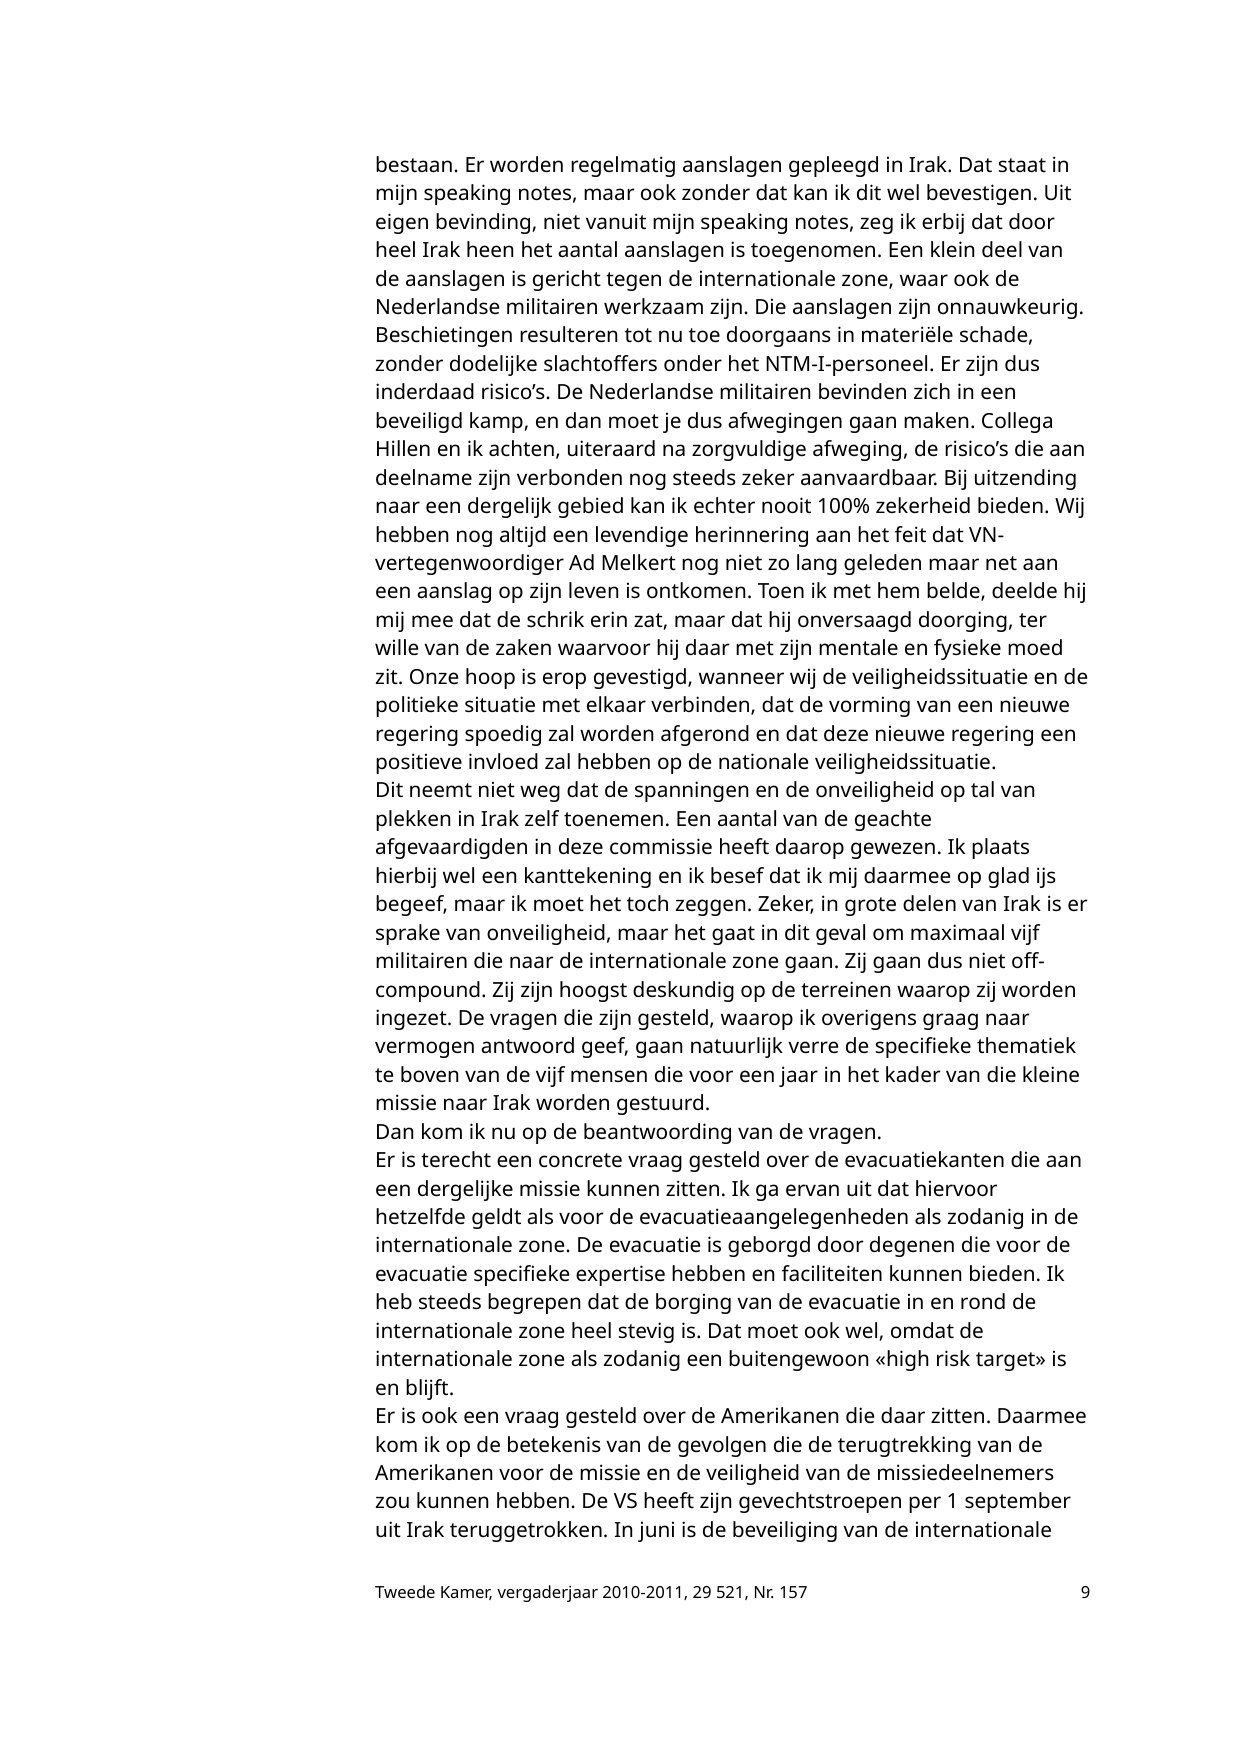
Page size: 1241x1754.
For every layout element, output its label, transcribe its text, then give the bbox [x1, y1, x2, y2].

text Dit neemt niet weg dat de spanningen en de onveiligheid op tal van plekken in Irak zelf toenemen. Een aantal van de geachte afgevaardigden in deze commissie heeft daarop gewezen. Ik plaats hierbij wel een kanttekening en ik besef dat ik mij daarmee op glad ijs begeef, maar ik moet het toch zeggen. Zeker, in grote delen van Irak is er sprake van onveiligheid, maar het gaat in dit geval om maximaal vijf militairen die naar de internationale zone gaan. Zij gaan dus niet off-compound. Zij zijn hoogst deskundig op de terreinen waarop zij worden ingezet. De vragen die zijn gesteld, waarop ik overigens graag naar vermogen antwoord geef, gaan natuurlijk verre de specifieke thematiek te boven van de vijf mensen die voor een jaar in het kader van die kleine missie naar Irak worden gestuurd. [375, 776, 1090, 1117]
text bestaan. Er worden regelmatig aanslagen gepleegd in Irak. Dat staat in mijn speaking notes, maar ook zonder dat kan ik dit wel bevestigen. Uit eigen bevinding, niet vanuit mijn speaking notes, zeg ik erbij dat door heel Irak heen het aantal aanslagen is toegenomen. Een klein deel van de aanslagen is gericht tegen de internationale zone, waar ook de Nederlandse militairen werkzaam zijn. Die aanslagen zijn onnauwkeurig. Beschietingen resulteren tot nu toe doorgaans in materiële schade, zonder dodelijke slachtoffers onder het NTM-I-personeel. Er zijn dus inderdaad risico’s. De Nederlandse militairen bevinden zich in een beveiligd kamp, en dan moet je dus afwegingen gaan maken. Collega Hillen en ik achten, uiteraard na zorgvuldige afweging, de risico’s die aan deelname zijn verbonden nog steeds zeker aanvaardbaar. Bij uitzending naar een dergelijk gebied kan ik echter nooit 100% zekerheid bieden. Wij hebben nog altijd een levendige herinnering aan het feit dat VN-vertegenwoordiger Ad Melkert nog niet zo lang geleden maar net aan een aanslag op zijn leven is ontkomen. Toen ik met hem belde, deelde hij mij mee dat de schrik erin zat, maar dat hij onversaagd doorging, ter wille van de zaken waarvoor hij daar met zijn mentale en fysieke moed zit. Onze hoop is erop gevestigd, wanneer wij de veiligheidssituatie en de politieke situatie met elkaar verbinden, dat de vorming van een nieuwe regering spoedig zal worden afgerond en dat deze nieuwe regering een positieve invloed zal hebben op de nationale veiligheidssituatie. [375, 150, 1090, 776]
text Dan kom ik nu op de beantwoording van de vragen. [375, 1117, 1090, 1145]
text Er is ook een vraag gesteld over de Amerikanen die daar zitten. Daarmee kom ik op de betekenis van de gevolgen die de terugtrekking van de Amerikanen voor de missie en de veiligheid van de missiedeelnemers zou kunnen hebben. De VS heeft zijn gevechtstroepen per 1 september uit Irak teruggetrokken. In juni is de beveiliging van de internationale [375, 1401, 1090, 1543]
text Er is terecht een concrete vraag gesteld over de evacuatiekanten die aan een dergelijke missie kunnen zitten. Ik ga ervan uit dat hiervoor hetzelfde geldt als voor de evacuatieaangelegenheden als zodanig in de internationale zone. De evacuatie is geborgd door degenen die voor de evacuatie specifieke expertise hebben en faciliteiten kunnen bieden. Ik heb steeds begrepen dat de borging van de evacuatie in en rond de internationale zone heel stevig is. Dat moet ook wel, omdat de internationale zone als zodanig een buitengewoon «high risk target» is en blijft. [375, 1145, 1090, 1401]
